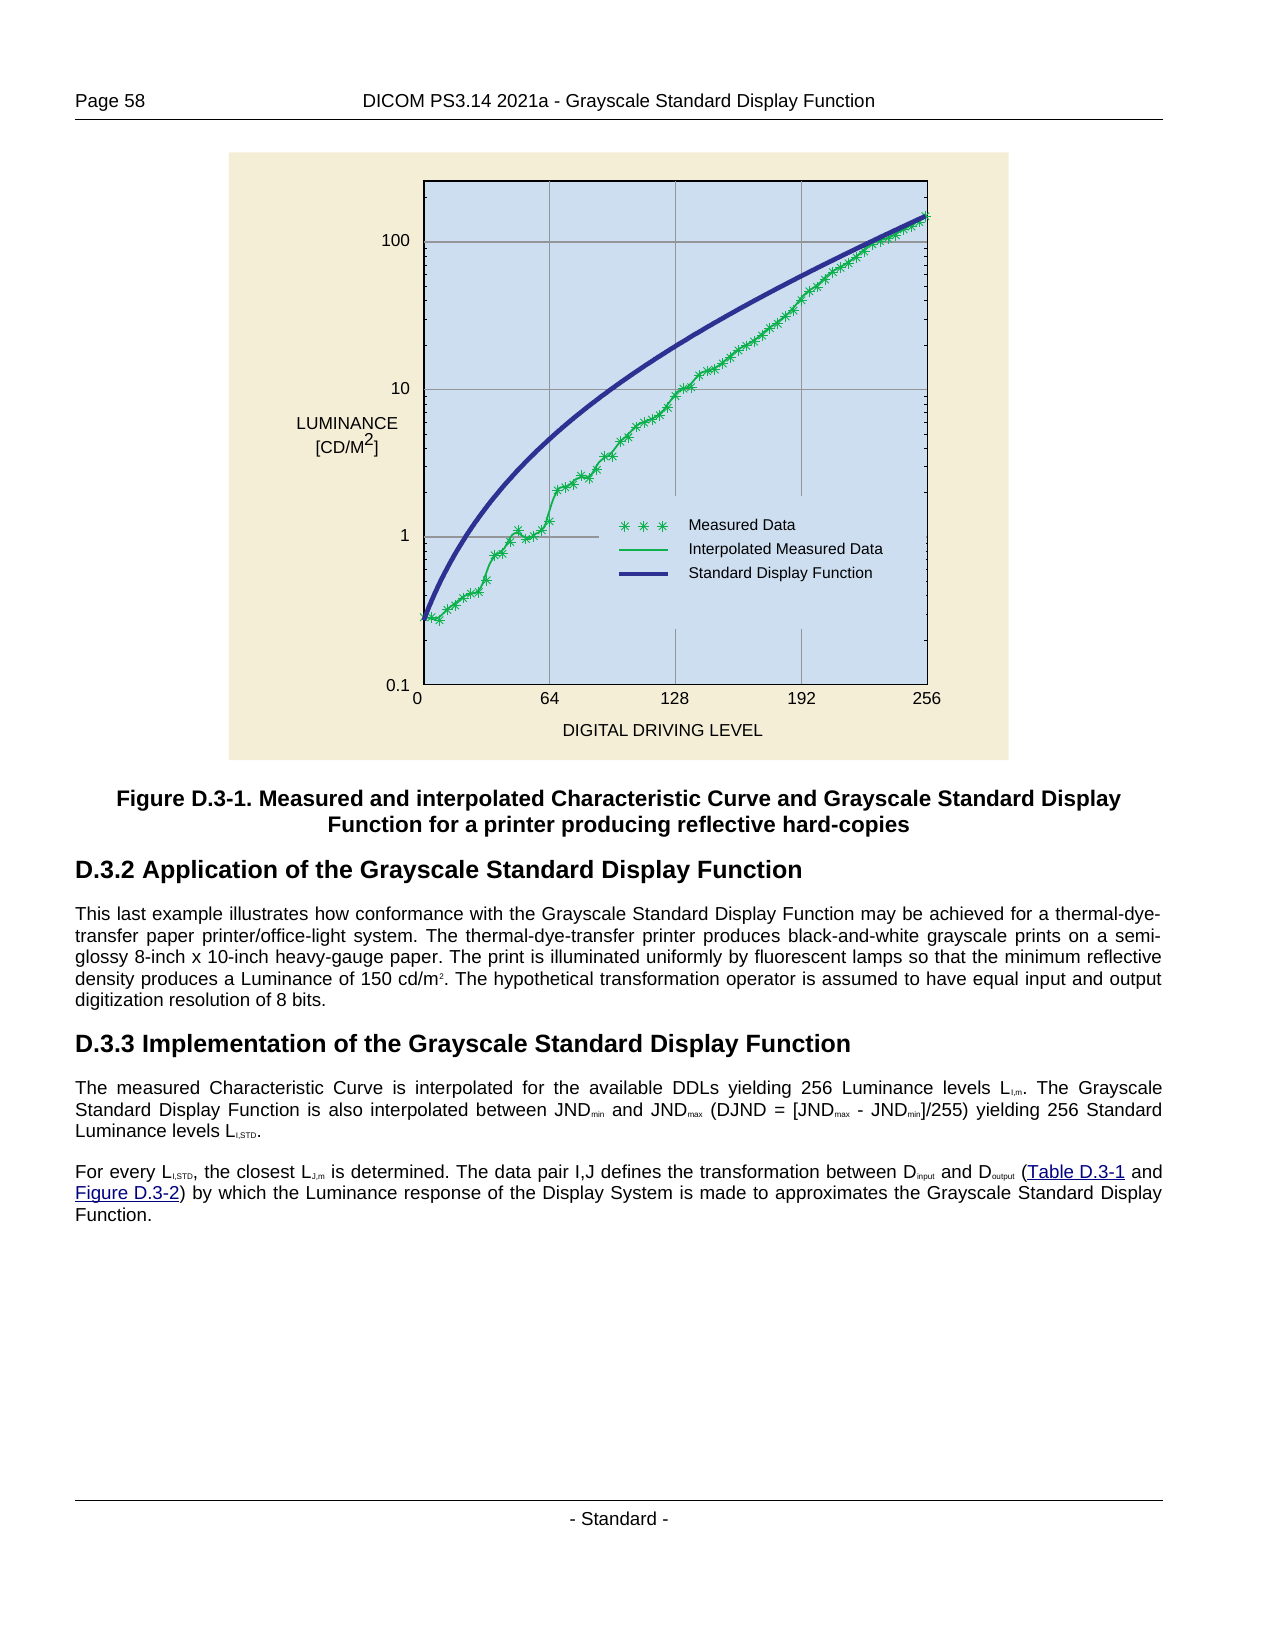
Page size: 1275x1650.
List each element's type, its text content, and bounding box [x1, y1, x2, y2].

text D.3.2 Application of the Grayscale Standard Display Function [75, 855, 1162, 884]
text The measured Characteristic Curve is interpolated for the available DDLs yielding 256 Luminance levels LI,m. The Grayscale Standard Display Function is also interpolated between JNDmin and JNDmax (DJND = [JNDmax - JNDmin]/255) yielding 256 Standard Luminance levels LI,STD. [75, 1077, 1162, 1142]
text Figure D.3-1. Measured and interpolated Characteristic Curve and Grayscale Standard Display Function for a printer producing reflective hard-copies [75, 785, 1162, 837]
text D.3.3 Implementation of the Grayscale Standard Display Function [75, 1029, 1162, 1058]
text For every LI,STD, the closest LJ,m is determined. The data pair I,J defines the transformation between Dinput and Doutput (Table D.3-1 and Figure D.3-2) by which the Luminance response of the Display System is made to approximates the Grayscale Standard Display Function. [75, 1160, 1162, 1225]
text This last example illustrates how conformance with the Grayscale Standard Display Function may be achieved for a thermal-dye-transfer paper printer/office-light system. The thermal-dye-transfer printer produces black-and-white grayscale prints on a semi-glossy 8-inch x 10-inch heavy-gauge paper. The print is illuminated uniformly by fluorescent lamps so that the minimum reflective density produces a Luminance of 150 cd/m2. The hypothetical transformation operator is assumed to have equal input and output digitization resolution of 8 bits. [75, 903, 1162, 1011]
